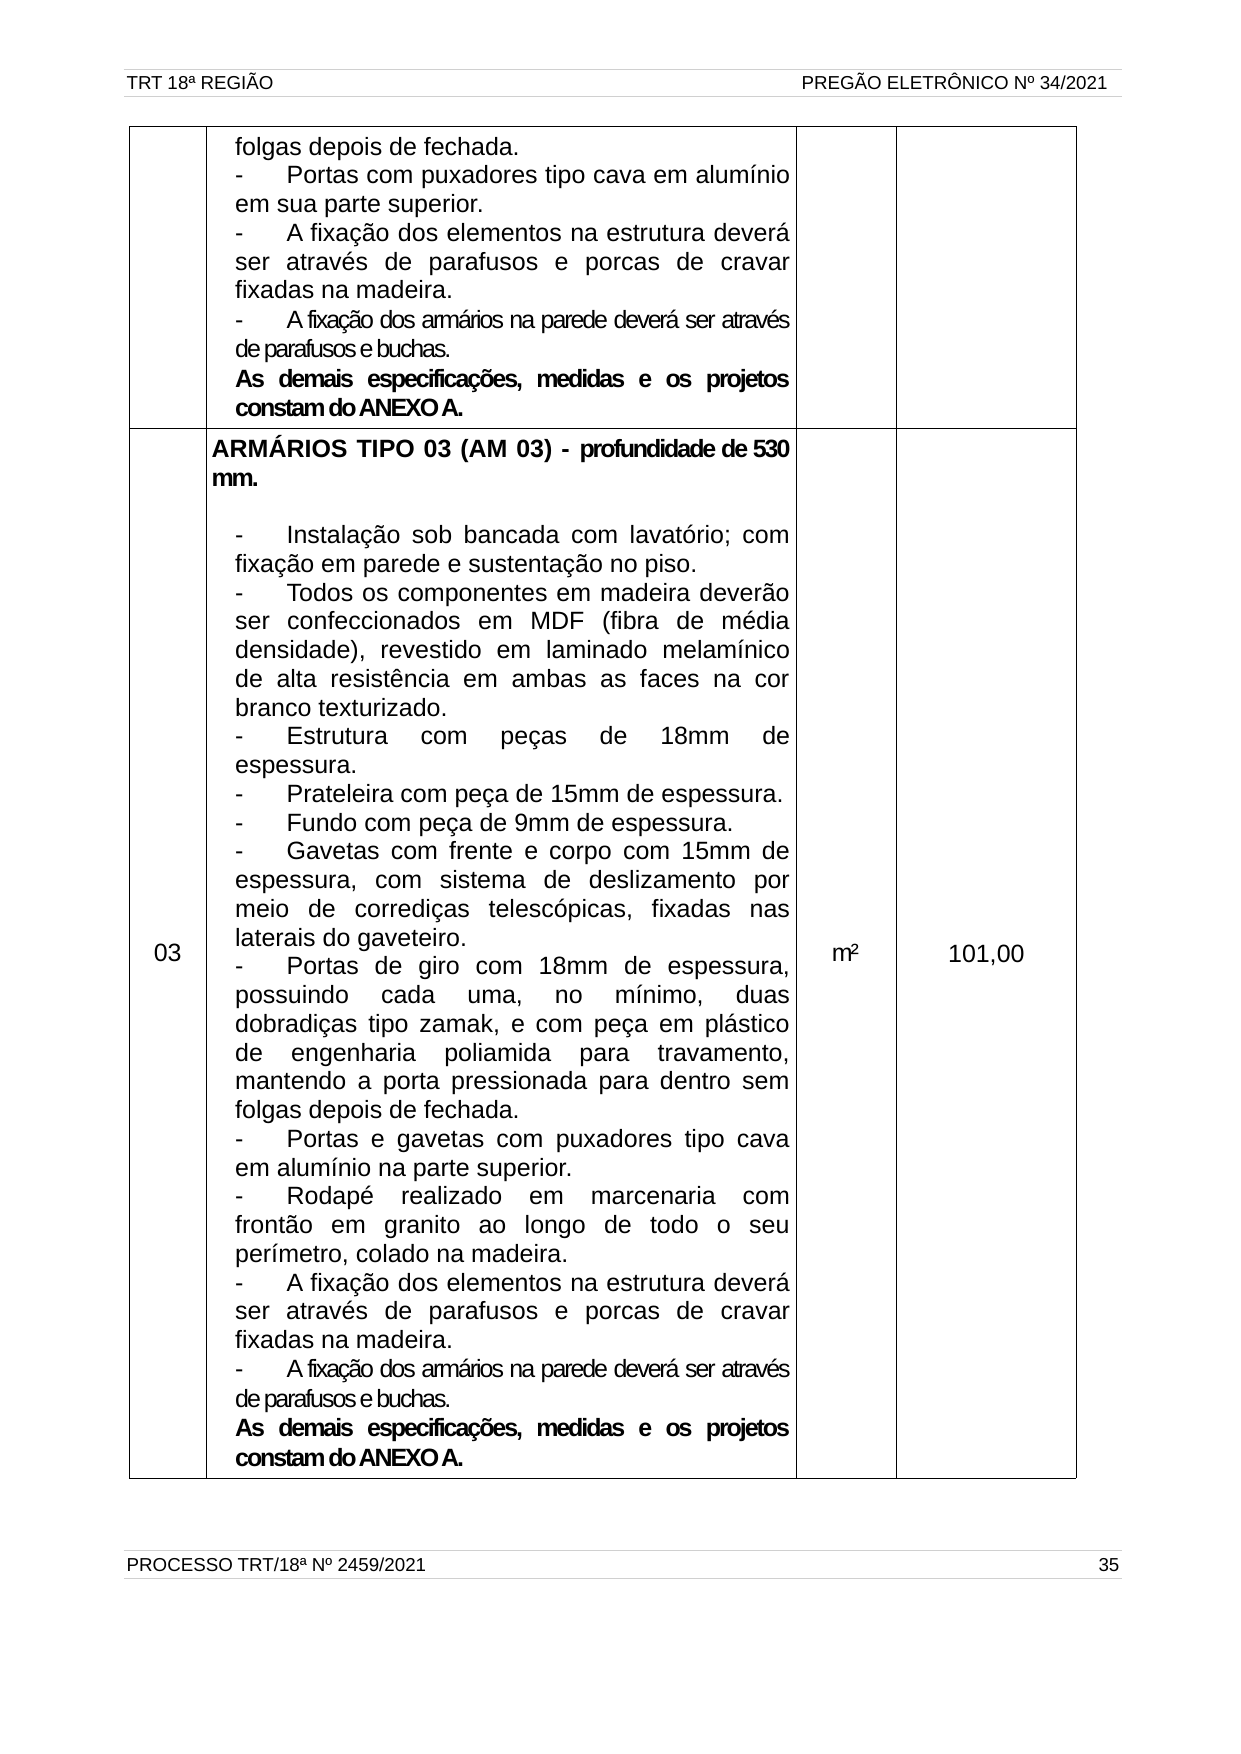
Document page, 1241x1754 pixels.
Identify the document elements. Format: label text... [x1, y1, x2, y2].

table_cell 101,00 [897, 429, 1076, 1477]
table_cell folgas depois de fechada. - Portas com puxadores tipo cava em alumínio em sua parte superior. - A fixação dos elementos na estrutura deverá ser através de parafusos e porcas de cravar fixadas na madeira. - A fixação dos armários na parede deverá ser através de parafusos e buchas. As demais especificações, medidas e os projetos constam do ANEXO A. [207, 127, 796, 428]
table_cell m² [797, 429, 896, 1477]
table_cell 03 [130, 429, 206, 1477]
table_cell ARMÁRIOS TIPO 03 (AM 03) - profundidade de 530 mm. - Instalação sob bancada com lavatório; com fixação em parede e sustentação no piso. - Todos os componentes em madeira deverão ser confeccionados em MDF (fibra de média densidade), revestido em laminado melamínico de alta resistência em ambas as faces na cor branco texturizado. - Estrutura com peças de 18mm de espessura. - Prateleira com peça de 15mm de espessura. - Fundo com peça de 9mm de espessura. - Gavetas com frente e corpo com 15mm de espessura, com sistema de deslizamento por meio de corrediças telescópicas, fixadas nas laterais do gaveteiro. - Portas de giro com 18mm de espessura, possuindo cada uma, no mínimo, duas dobradiças tipo zamak, e com peça em plástico de engenharia poliamida para travamento, mantendo a porta pressionada para dentro sem folgas depois de fechada. - Portas e gavetas com puxadores tipo cava em alumínio na parte superior. - Rodapé realizado em marcenaria com frontão em granito ao longo de todo o seu perímetro, colado na madeira. - A fixação dos elementos na estrutura deverá ser através de parafusos e porcas de cravar fixadas na madeira. - A fixação dos armários na parede deverá ser através de parafusos e buchas. As demais especificações, medidas e os projetos constam do ANEXO A. [207, 429, 796, 1477]
table_cell [797, 127, 896, 428]
table_cell [897, 127, 1076, 428]
table_cell [130, 127, 206, 428]
